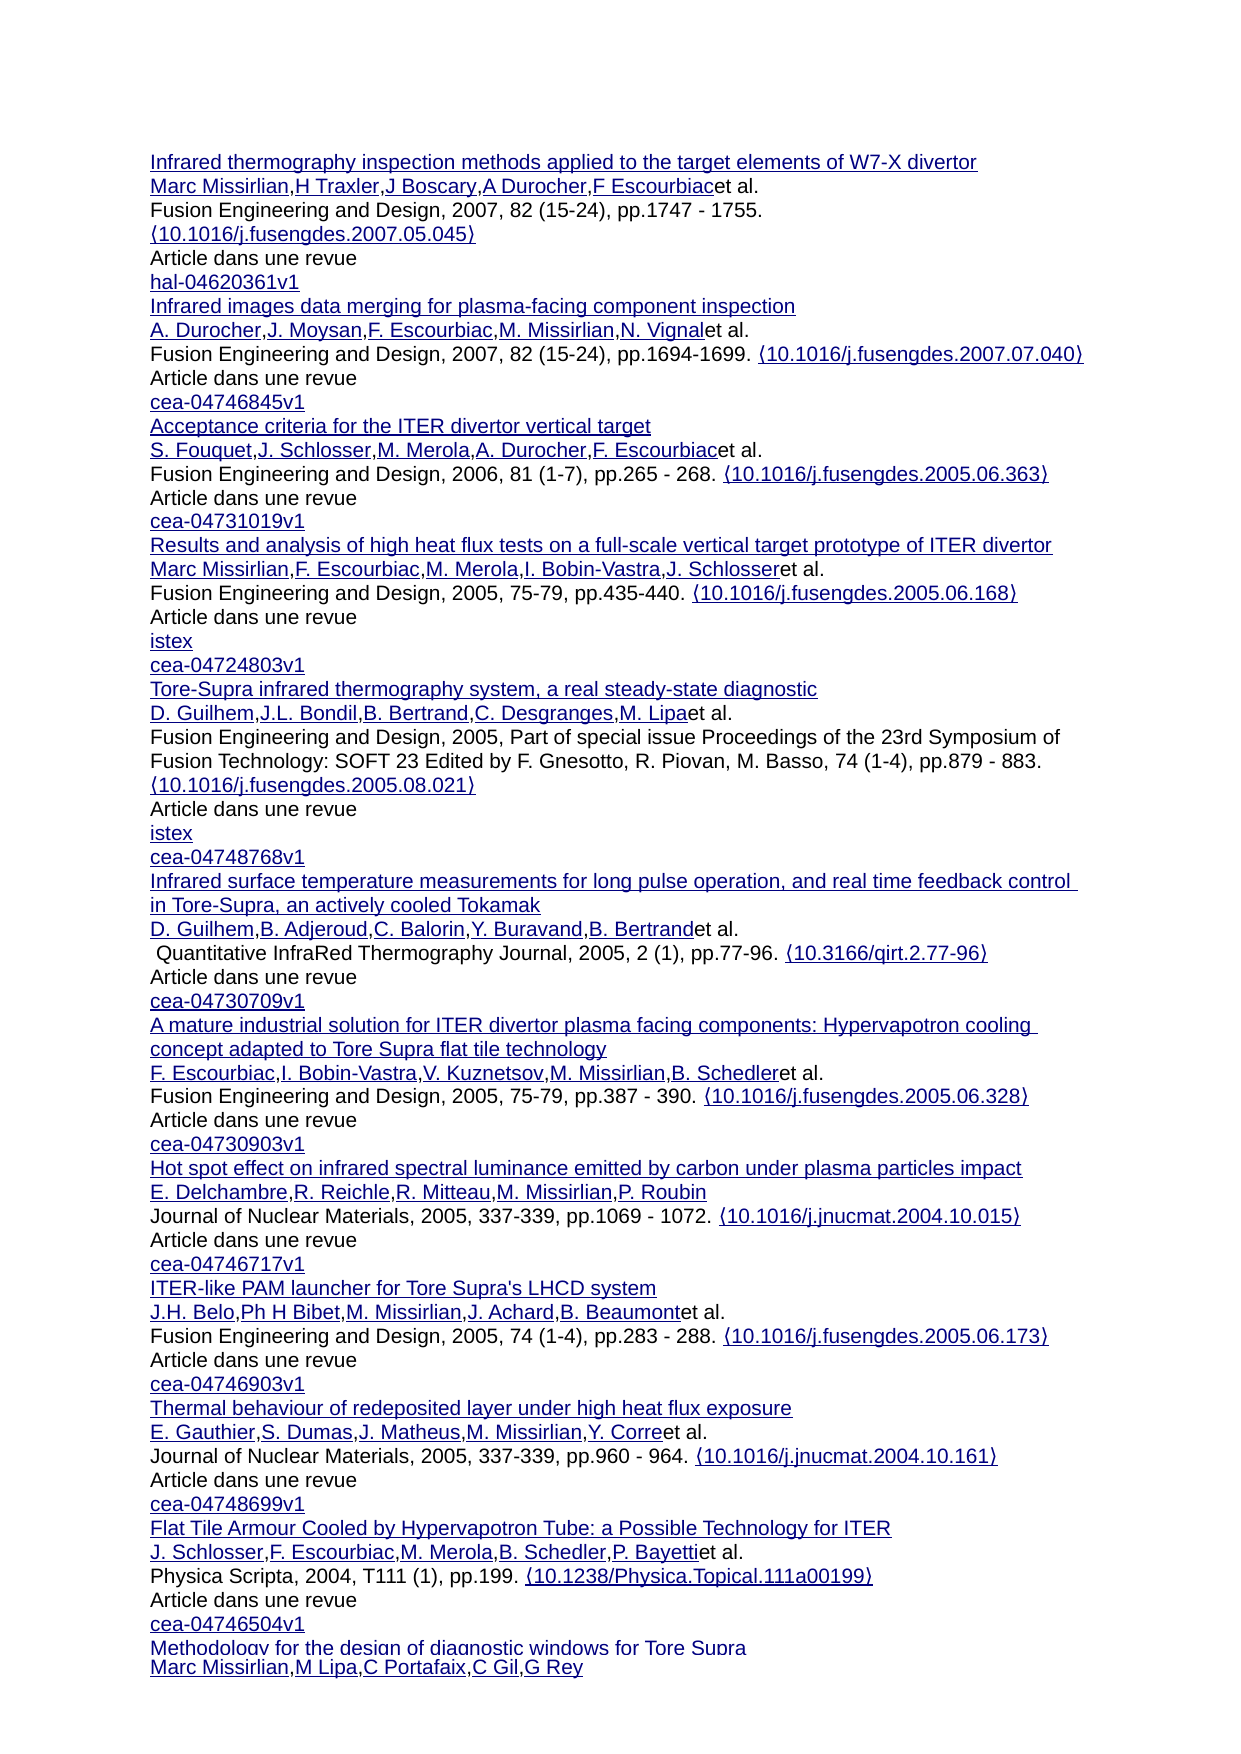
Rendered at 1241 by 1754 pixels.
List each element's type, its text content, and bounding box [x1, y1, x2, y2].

table_cell Hot spot effect on infrared spectral luminance emitted by carbon under plasma particles impact E. Delchambre,R. Reichle,R. Mitteau,M. Missirlian,P. Roubin Journal of Nuclear Materials, 2005, 337-339, pp.1069 - 1072. ⟨10.1016/j.jnucmat.2004.10.015⟩ Article dans une revue cea-04746717v1 [150, 1156, 1090, 1276]
table_cell Methodology for the design of diagnostic windows for Tore Supra Marc Missirlian,M Lipa,C Portafaix,C Gil,G Rey [150, 1635, 1090, 1679]
table_cell Tore-Supra infrared thermography system, a real steady-state diagnostic D. Guilhem,J.L. Bondil,B. Bertrand,C. Desgranges,M. Lipaet al. Fusion Engineering and Design, 2005, Part of special issue Proceedings of the 23rd Symposium of Fusion Technology: SOFT 23 Edited by F. Gnesotto, R. Piovan, M. Basso, 74 (1-4), pp.879 - 883. ⟨10.1016/j.fusengdes.2005.08.021⟩ Article dans une revue istex cea-04748768v1 [150, 677, 1090, 869]
table_cell Results and analysis of high heat flux tests on a full-scale vertical target prototype of ITER divertor Marc Missirlian,F. Escourbiac,M. Merola,I. Bobin-Vastra,J. Schlosseret al. Fusion Engineering and Design, 2005, 75-79, pp.435-440. ⟨10.1016/j.fusengdes.2005.06.168⟩ Article dans une revue istex cea-04724803v1 [150, 533, 1090, 677]
table_cell Acceptance criteria for the ITER divertor vertical target S. Fouquet,J. Schlosser,M. Merola,A. Durocher,F. Escourbiacet al. Fusion Engineering and Design, 2006, 81 (1-7), pp.265 - 268. ⟨10.1016/j.fusengdes.2005.06.363⟩ Article dans une revue cea-04731019v1 [150, 414, 1090, 533]
table_cell A mature industrial solution for ITER divertor plasma facing components: Hypervapotron cooling concept adapted to Tore Supra flat tile technology F. Escourbiac,I. Bobin-Vastra,V. Kuznetsov,M. Missirlian,B. Schedleret al. Fusion Engineering and Design, 2005, 75-79, pp.387 - 390. ⟨10.1016/j.fusengdes.2005.06.328⟩ Article dans une revue cea-04730903v1 [150, 1013, 1090, 1156]
table_cell Infrared thermography inspection methods applied to the target elements of W7-X divertor Marc Missirlian,H Traxler,J Boscary,A Durocher,F Escourbiacet al. Fusion Engineering and Design, 2007, 82 (15-24), pp.1747 - 1755. ⟨10.1016/j.fusengdes.2007.05.045⟩ Article dans une revue hal-04620361v1 [150, 150, 1090, 294]
table_cell ITER-like PAM launcher for Tore Supra's LHCD system J.H. Belo,Ph H Bibet,M. Missirlian,J. Achard,B. Beaumontet al. Fusion Engineering and Design, 2005, 74 (1-4), pp.283 - 288. ⟨10.1016/j.fusengdes.2005.06.173⟩ Article dans une revue cea-04746903v1 [150, 1276, 1090, 1396]
table_cell Infrared surface temperature measurements for long pulse operation, and real time feedback control in Tore-Supra, an actively cooled Tokamak D. Guilhem,B. Adjeroud,C. Balorin,Y. Buravand,B. Bertrandet al. Quantitative InfraRed Thermography Journal, 2005, 2 (1), pp.77-96. ⟨10.3166/qirt.2.77-96⟩ Article dans une revue cea-04730709v1 [150, 869, 1090, 1012]
table_cell Infrared images data merging for plasma-facing component inspection A. Durocher,J. Moysan,F. Escourbiac,M. Missirlian,N. Vignalet al. Fusion Engineering and Design, 2007, 82 (15-24), pp.1694-1699. ⟨10.1016/j.fusengdes.2007.07.040⟩ Article dans une revue cea-04746845v1 [150, 294, 1090, 413]
table_cell Flat Tile Armour Cooled by Hypervapotron Tube: a Possible Technology for ITER J. Schlosser,F. Escourbiac,M. Merola,B. Schedler,P. Bayettiet al. Physica Scripta, 2004, T111 (1), pp.199. ⟨10.1238/Physica.Topical.111a00199⟩ Article dans une revue cea-04746504v1 [150, 1516, 1090, 1635]
table_cell Thermal behaviour of redeposited layer under high heat flux exposure E. Gauthier,S. Dumas,J. Matheus,M. Missirlian,Y. Correet al. Journal of Nuclear Materials, 2005, 337-339, pp.960 - 964. ⟨10.1016/j.jnucmat.2004.10.161⟩ Article dans une revue cea-04748699v1 [150, 1396, 1090, 1516]
